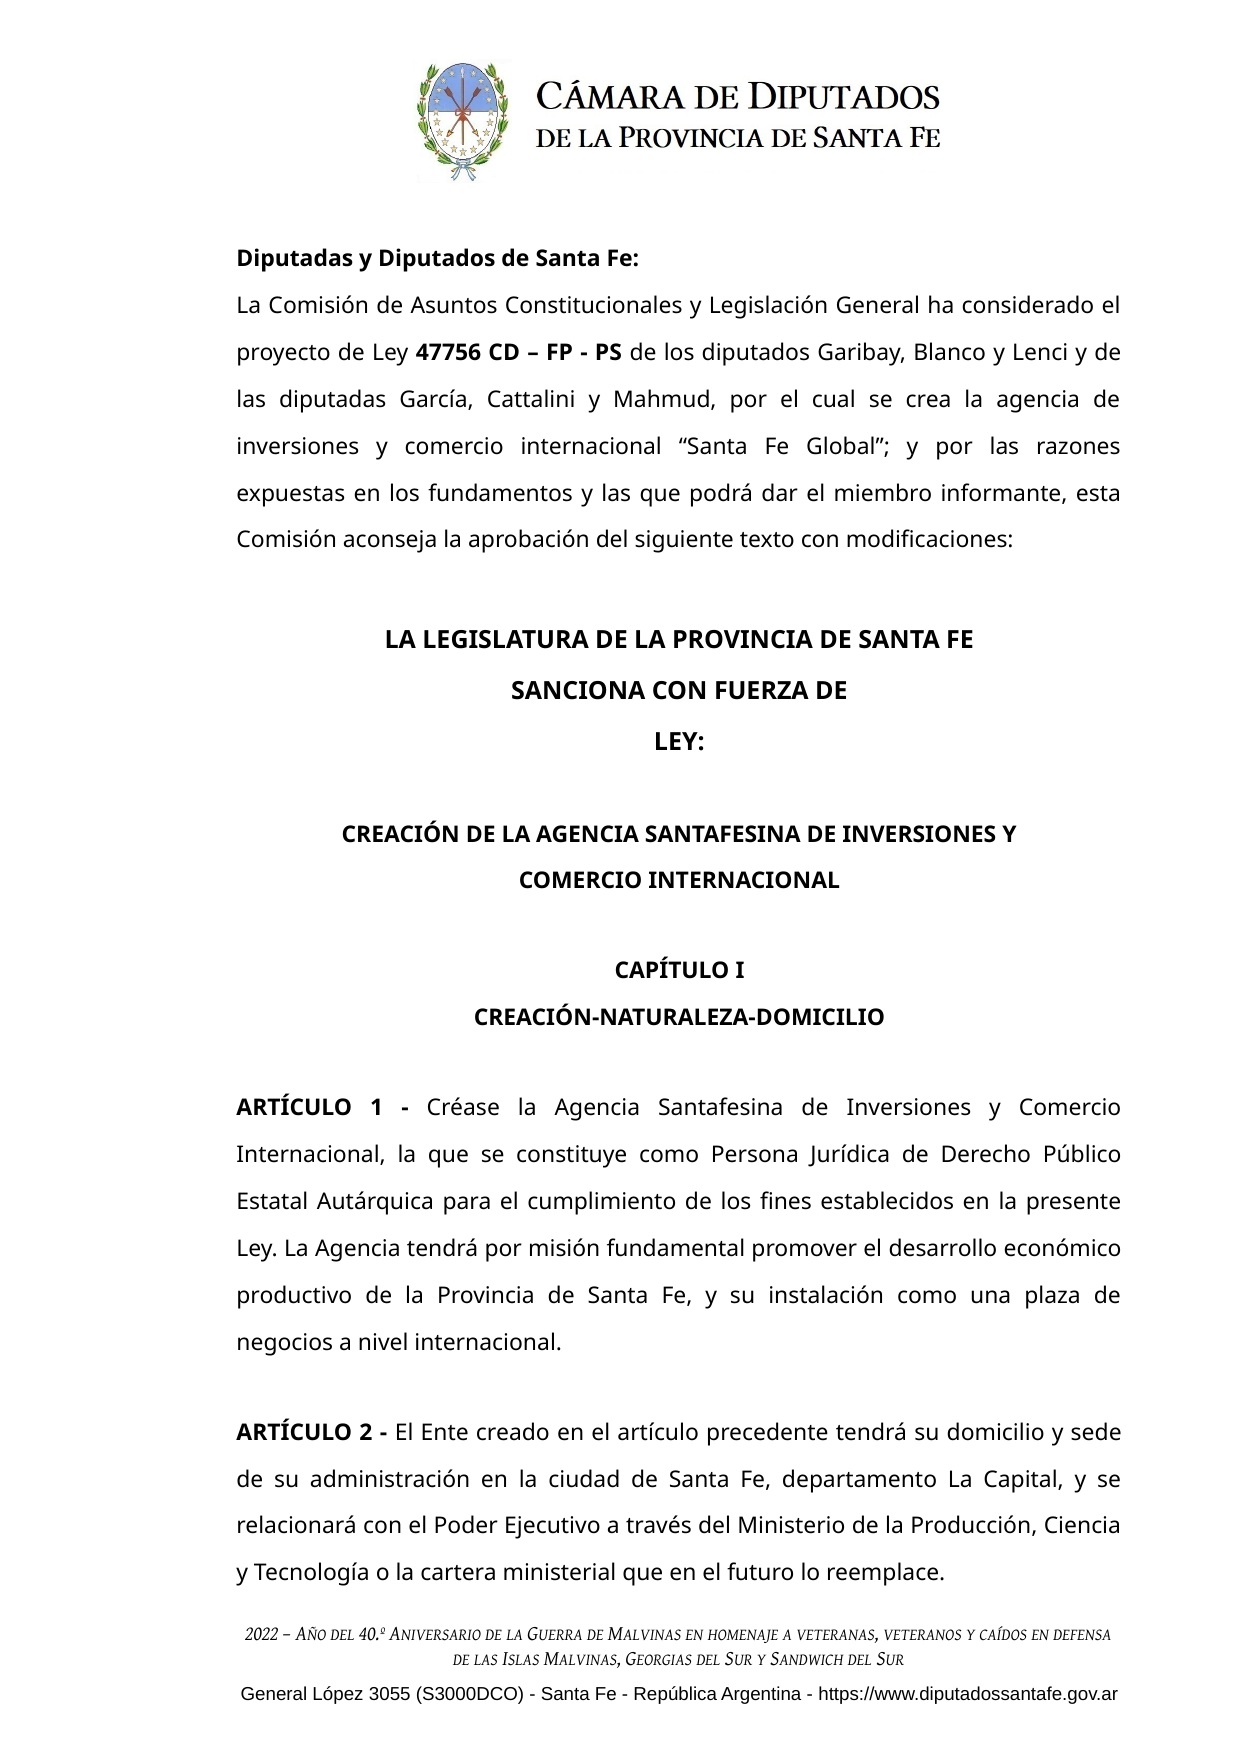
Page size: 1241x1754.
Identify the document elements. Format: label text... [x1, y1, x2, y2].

text LA LEGISLATURA DE LA PROVINCIA DE SANTA FE [236, 621, 1122, 655]
text SANCIONA CON FUERZA DE [236, 672, 1122, 706]
text LEY: [236, 723, 1122, 757]
text ARTÍCULO 1 - Créase la Agencia Santafesina de Inversiones y Comercio Internacional, la que se constituye como Persona Jurídica de Derecho Público Estatal Autárquica para el cumplimiento de los fines establecidos en la presente Ley. La Agencia tendrá por misión fundamental promover el desarrollo económico productivo de la Provincia de Santa Fe, y su instalación como una plaza de negocios a nivel internacional. [236, 1091, 1122, 1357]
text COMERCIO INTERNACIONAL [236, 864, 1122, 896]
text CREACIÓN DE LA AGENCIA SANTAFESINA DE INVERSIONES Y [236, 818, 1122, 849]
text CAPÍTULO I [236, 954, 1122, 986]
text ARTÍCULO 2 - El Ente creado en el artículo precedente tendrá su domicilio y sede de su administración en la ciudad de Santa Fe, departamento La Capital, y se relacionará con el Poder Ejecutivo a través del Ministerio de la Producción, Ciencia y Tecnología o la cartera ministerial que en el futuro lo reemplace. [236, 1416, 1122, 1588]
text Diputadas y Diputados de Santa Fe: [236, 242, 1122, 273]
picture [413, 59, 945, 183]
text CREACIÓN-NATURALEZA-DOMICILIO [236, 1001, 1122, 1033]
text La Comisión de Asuntos Constitucionales y Legislación General ha considerado el proyecto de Ley 47756 CD – FP - PS de los diputados Garibay, Blanco y Lenci y de las diputadas García, Cattalini y Mahmud, por el cual se crea la agencia de inversiones y comercio internacional “Santa Fe Global”; y por las razones expuestas en los fundamentos y las que podrá dar el miembro informante, esta Comisión aconseja la aprobación del siguiente texto con modificaciones: [236, 289, 1122, 555]
